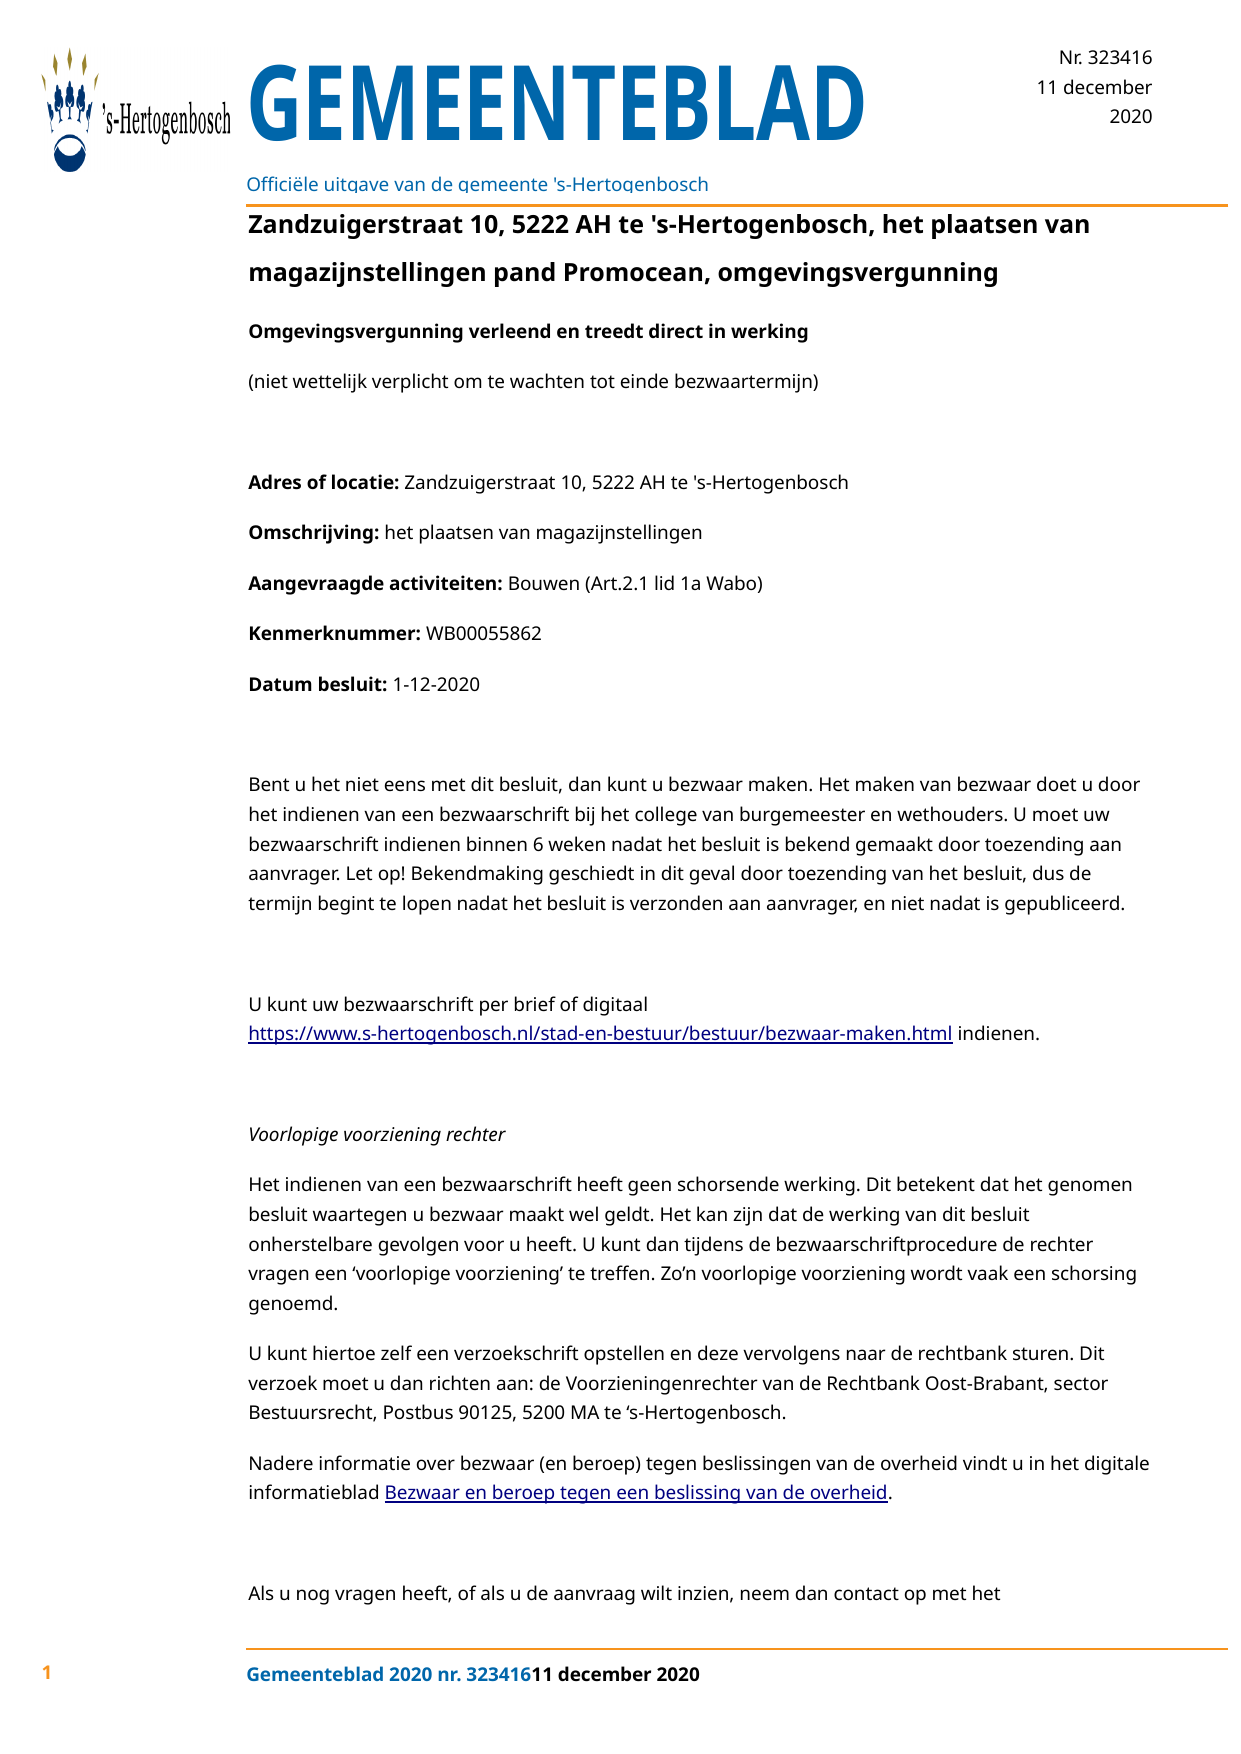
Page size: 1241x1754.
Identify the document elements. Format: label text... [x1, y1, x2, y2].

text Het indienen van een bezwaarschrift heeft geen schorsende werking. Dit betekent dat het genomen besluit waartegen u bezwaar maakt wel geldt. Het kan zijn dat de werking van dit besluit onherstelbare gevolgen voor u heeft. U kunt dan tijdens de bezwaarschriftprocedure de rechter vragen een ‘voorlopige voorziening’ te treffen. Zo’n voorlopige voorziening wordt vaak een schorsing genoemd. [248, 1172, 1152, 1316]
text Omschrijving: het plaatsen van magazijnstellingen [248, 519, 1152, 545]
text Nadere informatie over bezwaar (en beroep) tegen beslissingen van de overheid vindt u in het digitale informatieblad Bezwaar en beroep tegen een beslissing van de overheid. [248, 1450, 1152, 1505]
text Als u nog vragen heeft, of als u de aanvraag wilt inzien, neem dan contact op met het [248, 1580, 1152, 1606]
text U kunt uw bezwaarschrift per brief of digitaal https://www.s-hertogenbosch.nl/stad-en-bestuur/bestuur/bezwaar-maken.html indienen. [248, 991, 1152, 1046]
text (niet wettelijk verplicht om te wachten tot einde bezwaartermijn) [248, 368, 1152, 394]
text Bent u het niet eens met dit besluit, dan kunt u bezwaar maken. Het maken van bezwaar doet u door het indienen van een bezwaarschrift bij het college van burgemeester en wethouders. U moet uw bezwaarschrift indienen binnen 6 weken nadat het besluit is bekend gemaakt door toezending aan aanvrager. Let op! Bekendmaking geschiedt in dit geval door toezending van het besluit, dus de termijn begint te lopen nadat het besluit is verzonden aan aanvrager, en niet nadat is gepubliceerd. [248, 772, 1152, 916]
text Datum besluit: 1-12-2020 [248, 671, 1152, 697]
picture [41, 47, 231, 172]
text Adres of locatie: Zandzuigerstraat 10, 5222 AH te 's-Hertogenbosch [248, 469, 1152, 495]
text Voorlopige voorziening rechter [248, 1121, 1152, 1147]
text Zandzuigerstraat 10, 5222 AH te 's-Hertogenbosch, het plaatsen van magazijnstellingen pand Promocean, omgevingsvergunning [248, 207, 1152, 288]
text Omgevingsvergunning verleend en treedt direct in werking [248, 318, 1152, 344]
text Aangevraagde activiteiten: Bouwen (Art.2.1 lid 1a Wabo) [248, 570, 1152, 596]
text Kenmerknummer: WB00055862 [248, 620, 1152, 646]
text U kunt hiertoe zelf een verzoekschrift opstellen en deze vervolgens naar de rechtbank sturen. Dit verzoek moet u dan richten aan: de Voorzieningenrechter van de Rechtbank Oost-Brabant, sector Bestuursrecht, Postbus 90125, 5200 MA te ‘s-Hertogenbosch. [248, 1340, 1152, 1425]
